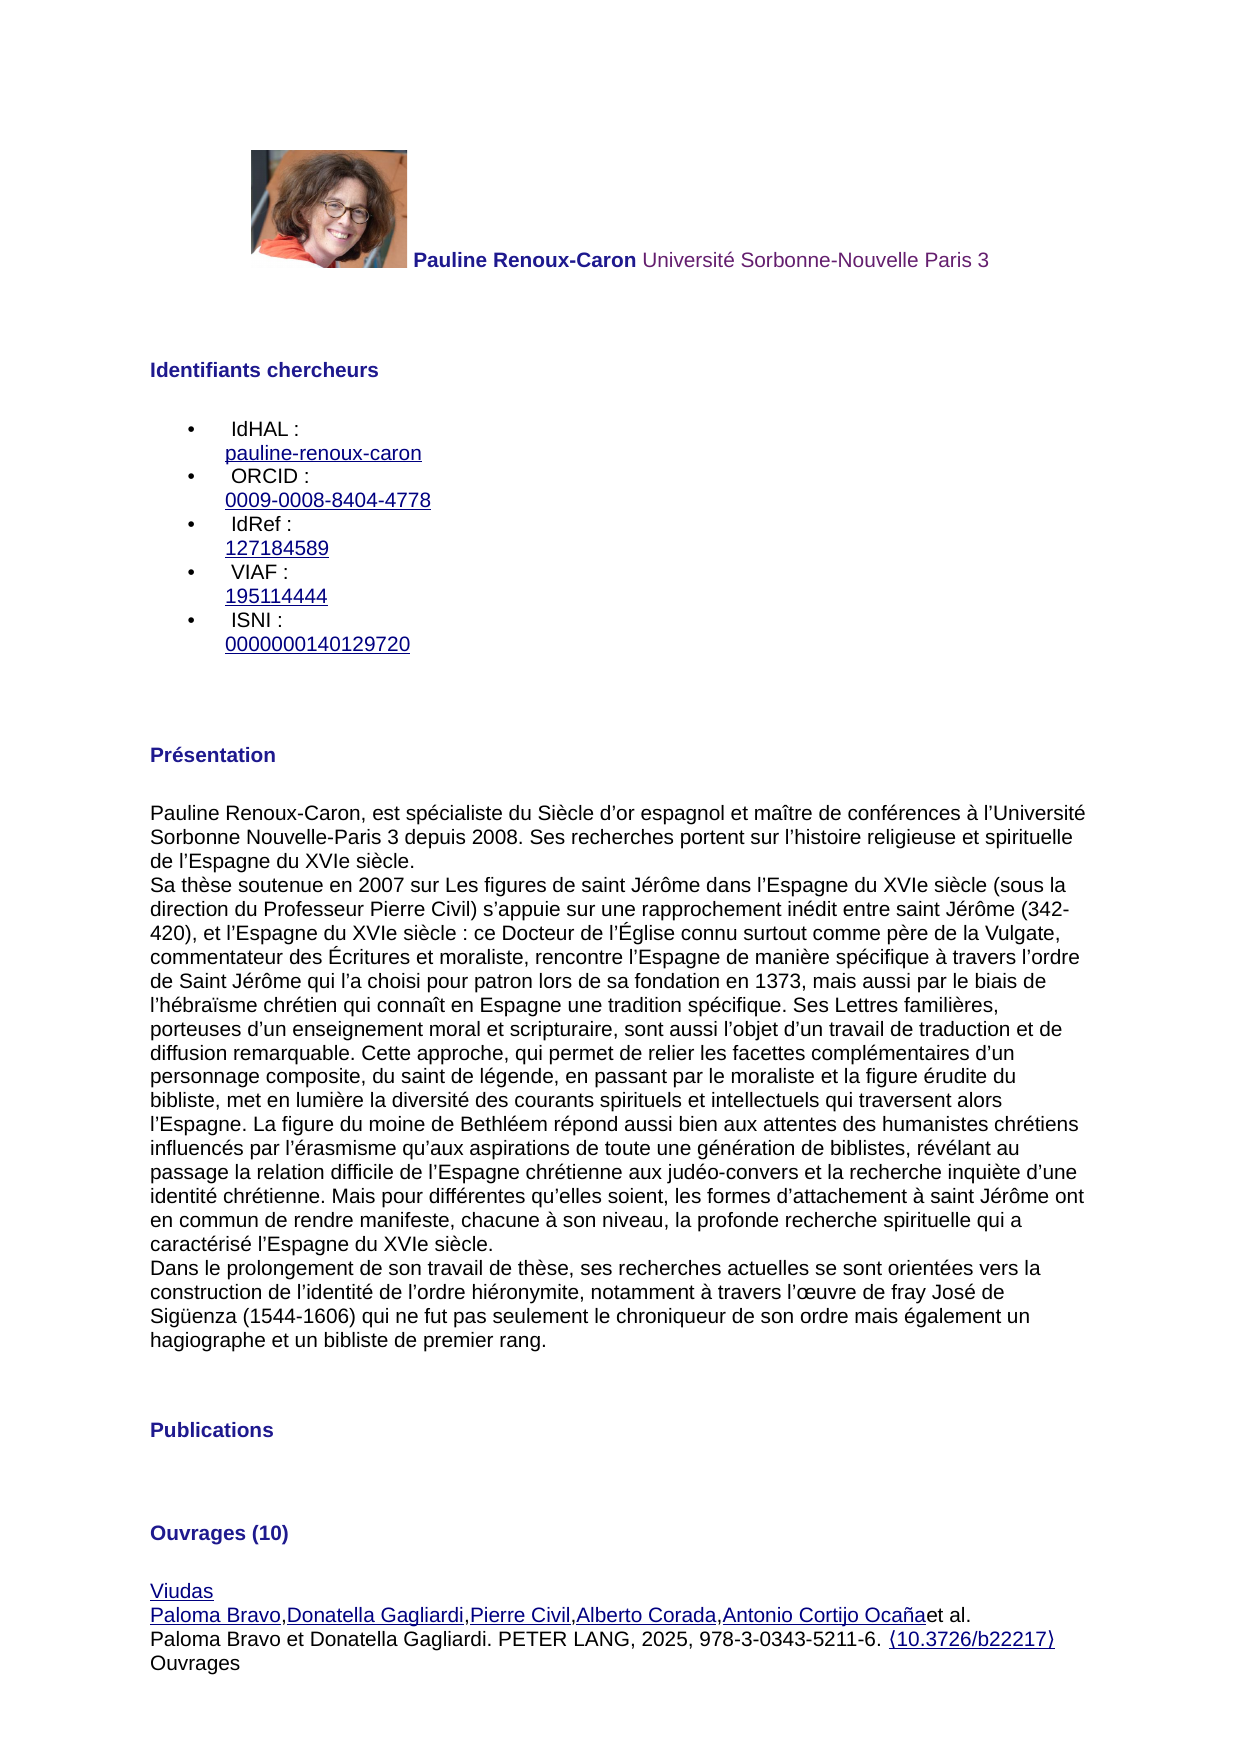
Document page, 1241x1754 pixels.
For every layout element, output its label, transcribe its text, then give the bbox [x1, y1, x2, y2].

list 127184589 [187, 536, 1090, 560]
subtitle Présentation [150, 742, 1090, 766]
picture [251, 150, 408, 268]
list VIAF : [187, 560, 1090, 584]
subtitle Publications [150, 1417, 1090, 1441]
list 195114444 [187, 584, 1090, 608]
list ISNI : [187, 608, 1090, 632]
list pauline-renoux-caron [187, 440, 1090, 464]
subtitle Identifiants chercheurs [150, 358, 1090, 382]
list 0009-0008-8404-4778 [187, 488, 1090, 512]
table_header Viudas Paloma Bravo,Donatella Gagliardi,Pierre Civil,Alberto Corada,Antonio Cortijo Ocañaet al. Paloma Bravo et Donatella Gagliardi. PETER LANG, 2025, 978-3-0343-5211-6. ⟨10.3726/b22217⟩ Ouvrages [150, 1579, 1090, 1675]
subtitle Ouvrages (10) [150, 1521, 1090, 1544]
list 0000000140129720 [187, 632, 1090, 656]
text Sa thèse soutenue en 2007 sur Les figures de saint Jérôme dans l’Espagne du XVIe siècle (sous la direction du Professeur Pierre Civil) s’appuie sur une rapprochement inédit entre saint Jérôme (342-420), et l’Espagne du XVIe siècle : ce Docteur de l’Église connu surtout comme père de la Vulgate, commentateur des Écritures et moraliste, rencontre l’Espagne de manière spécifique à travers l’ordre de Saint Jérôme qui l’a choisi pour patron lors de sa fondation en 1373, mais aussi par le biais de l’hébraïsme chrétien qui connaît en Espagne une tradition spécifique. Ses Lettres familières, porteuses d’un enseignement moral et scripturaire, sont aussi l’objet d’un travail de traduction et de diffusion remarquable. Cette approche, qui permet de relier les facettes complémentaires d’un personnage composite, du saint de légende, en passant par le moraliste et la figure érudite du bibliste, met en lumière la diversité des courants spirituels et intellectuels qui traversent alors l’Espagne. La figure du moine de Bethléem répond aussi bien aux attentes des humanistes chrétiens influencés par l’érasmisme qu’aux aspirations de toute une génération de biblistes, révélant au passage la relation difficile de l’Espagne chrétienne aux judéo-convers et la recherche inquiète d’une identité chrétienne. Mais pour différentes qu’elles soient, les formes d’attachement à saint Jérôme ont en commun de rendre manifeste, chacune à son niveau, la profonde recherche spirituelle qui a caractérisé l’Espagne du XVIe siècle. [150, 873, 1090, 1256]
subtitle Pauline Renoux-Caron Université Sorbonne-Nouvelle Paris 3 [150, 150, 1090, 272]
list IdHAL : [187, 416, 1090, 440]
list IdRef : [187, 512, 1090, 536]
text Dans le prolongement de son travail de thèse, ses recherches actuelles se sont orientées vers la construction de l’identité de l’ordre hiéronymite, notamment à travers l’œuvre de fray José de Sigüenza (1544-1606) qui ne fut pas seulement le chroniqueur de son ordre mais également un hagiographe et un bibliste de premier rang. [150, 1256, 1090, 1352]
list ORCID : [187, 464, 1090, 488]
text Pauline Renoux-Caron, est spécialiste du Siècle d’or espagnol et maître de conférences à l’Université Sorbonne Nouvelle-Paris 3 depuis 2008. Ses recherches portent sur l’histoire religieuse et spirituelle de l’Espagne du XVIe siècle. [150, 801, 1090, 873]
